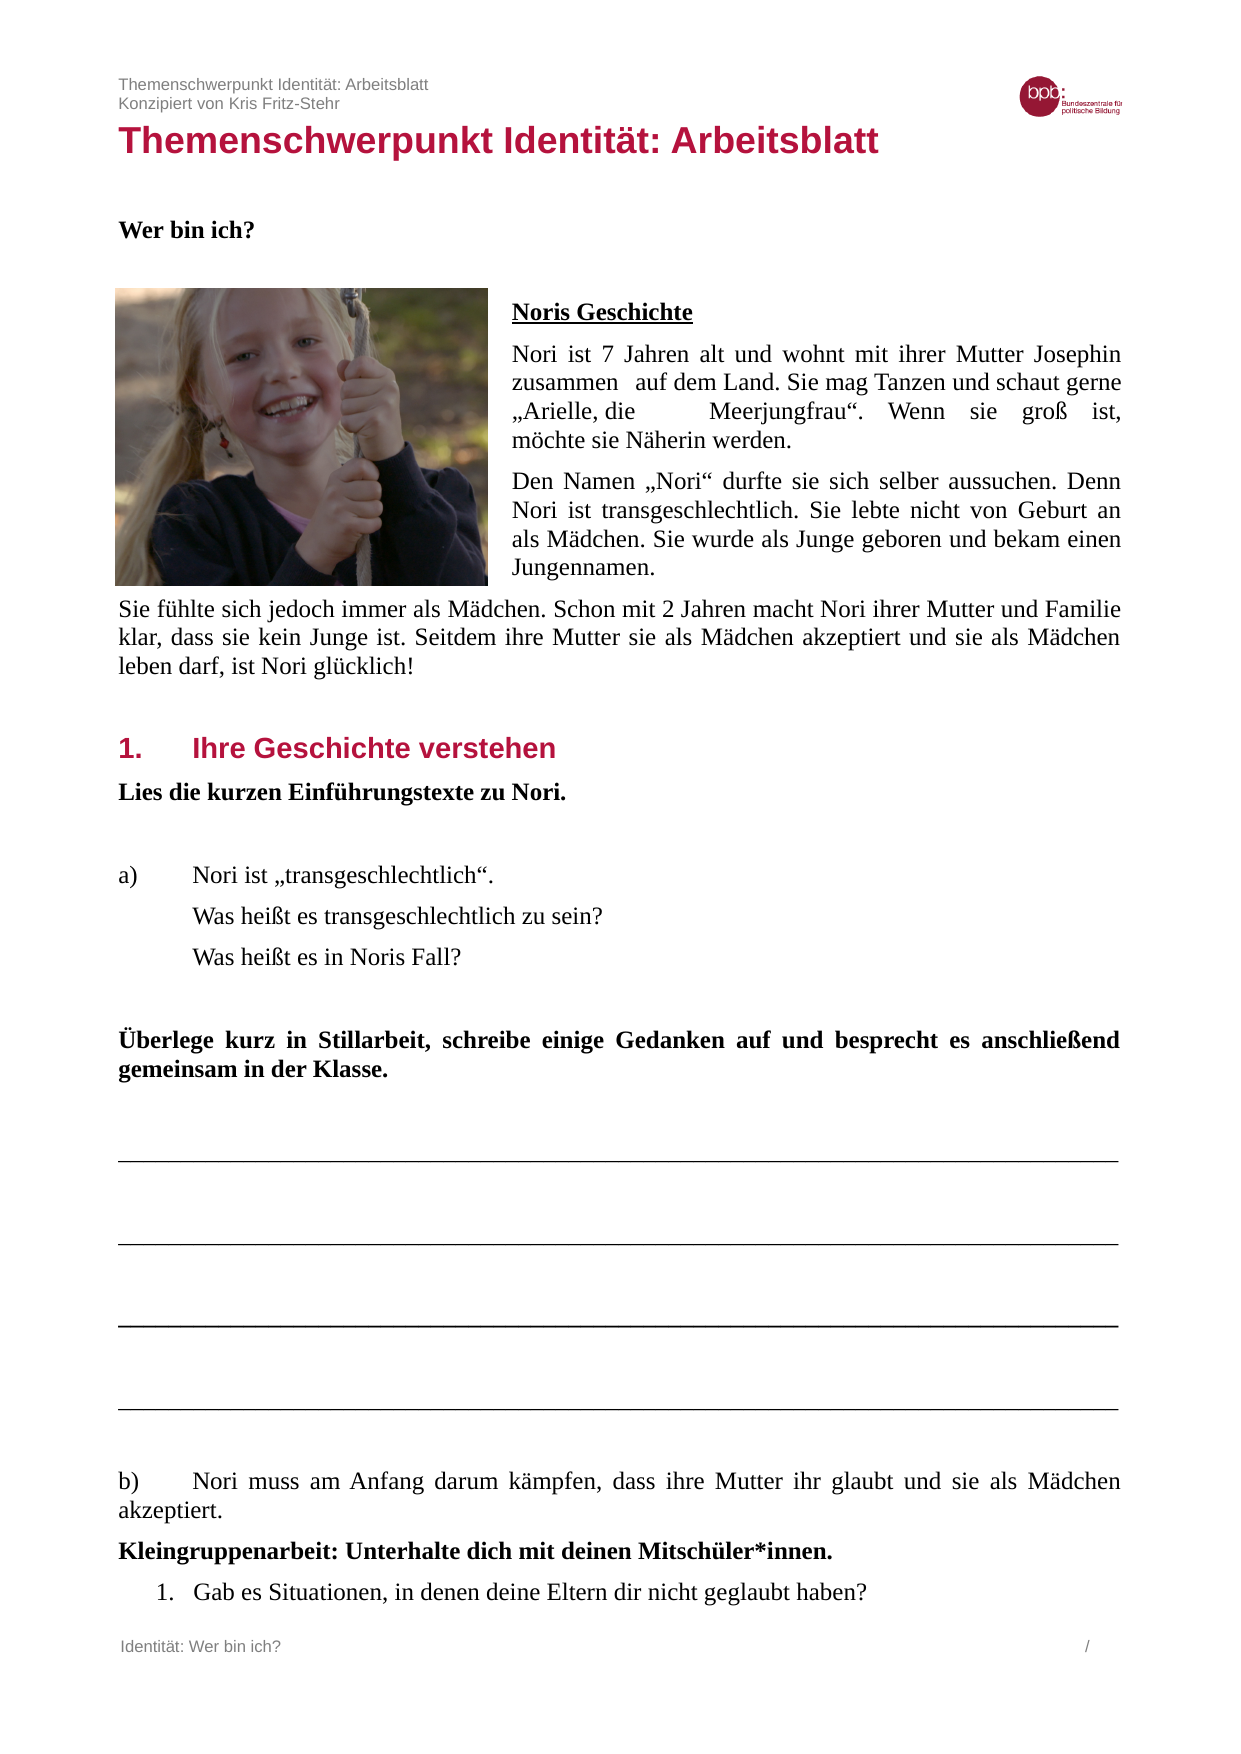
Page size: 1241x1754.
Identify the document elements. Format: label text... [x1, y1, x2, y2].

text Den Namen „Nori“ durfte sie sich selber aussuchen. Denn Nori ist transgeschlechtlich. Sie lebte nicht von Geburt an als Mädchen. Sie wurde als Junge geboren und bekam einen Jungennamen. [488, 466, 1122, 581]
text 1. Ihre Geschichte verstehen [118, 731, 1122, 765]
text a) Nori ist „transgeschlechtlich“. [118, 860, 1122, 889]
list Gab es Situationen, in denen deine Eltern dir nicht geglaubt haben? [156, 1577, 1122, 1606]
text Wer bin ich? [118, 215, 1122, 244]
text ________________________________________________________________________________ [118, 1219, 1122, 1247]
text Noris Geschichte [488, 297, 1122, 326]
text ________________________________________________________________________________ [118, 1136, 1122, 1165]
text Kleingruppenarbeit: Unterhalte dich mit deinen Mitschüler*innen. [118, 1536, 1122, 1565]
text Nori ist 7 Jahren alt und wohnt mit ihrer Mutter Josephin zusammen auf dem Land. Sie mag Tanzen und schaut gerne „Arielle, die Meerjungfrau“. Wenn sie groß ist, möchte sie Näherin werden. [488, 339, 1122, 454]
text b) Nori muss am Anfang darum kämpfen, dass ihre Mutter ihr glaubt und sie als Mädchen akzeptiert. [118, 1466, 1122, 1524]
text ________________________________________________________________________________ [118, 1301, 1122, 1330]
picture [115, 288, 488, 586]
picture [1019, 76, 1123, 117]
text ________________________________________________________________________________ [118, 1384, 1122, 1412]
text Sie fühlte sich jedoch immer als Mädchen. Schon mit 2 Jahren macht Nori ihrer Mutter und Familie klar, dass sie kein Junge ist. Seitdem ihre Mutter sie als Mädchen akzeptiert und sie als Mädchen leben darf, ist Nori glücklich! [118, 594, 1122, 680]
text Was heißt es transgeschlechtlich zu sein? [118, 901, 1122, 930]
text Überlege kurz in Stillarbeit, schreibe einige Gedanken auf und besprecht es anschließend gemeinsam in der Klasse. [118, 1025, 1122, 1082]
text Lies die kurzen Einführungstexte zu Nori. [118, 777, 1122, 806]
text Themenschwerpunkt Identität: Arbeitsblatt [118, 118, 1122, 161]
text Was heißt es in Noris Fall? [118, 942, 1122, 971]
